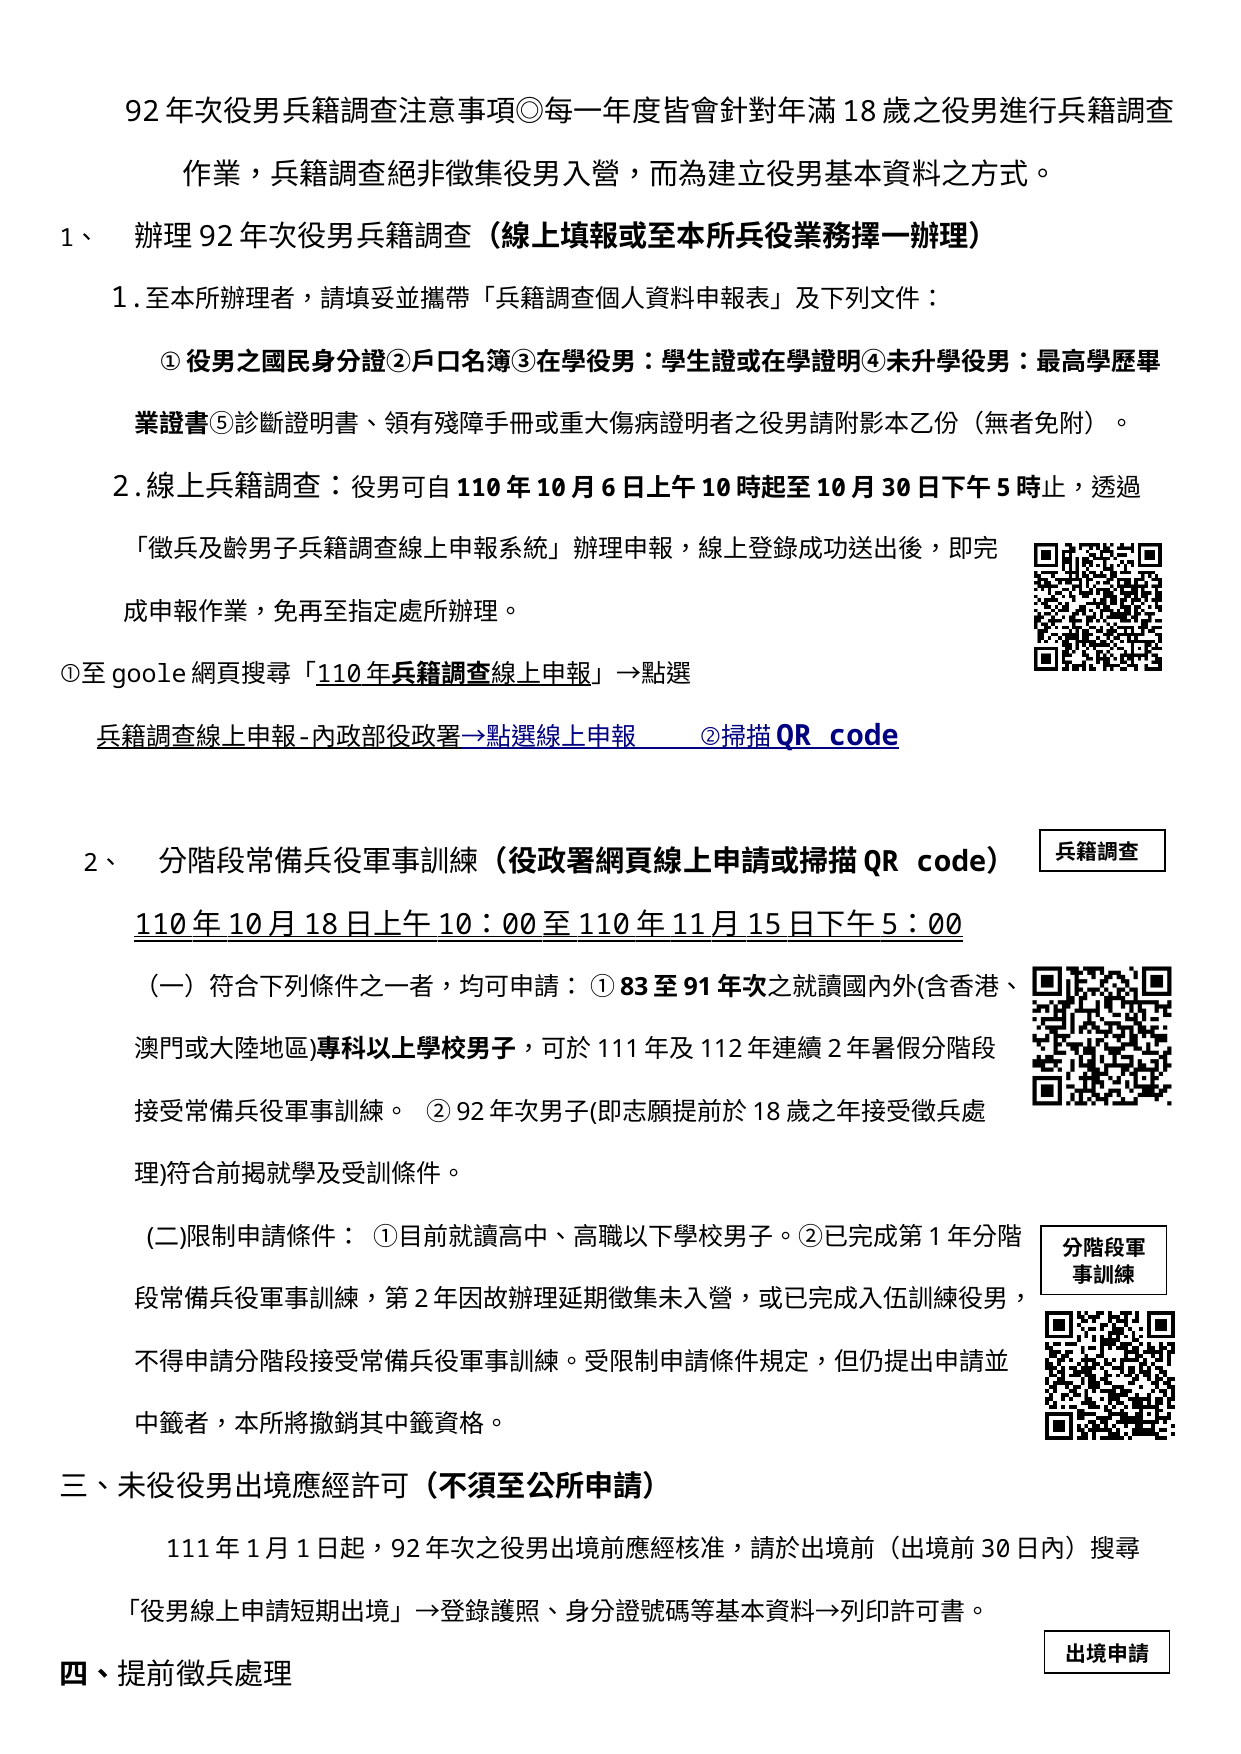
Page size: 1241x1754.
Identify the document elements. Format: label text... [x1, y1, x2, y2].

text 分階段軍事訓練 [1057, 1234, 1151, 1286]
text 兵籍調查線上申報-內政部役政署→點選線上申報 掃描QR code [59, 692, 1181, 755]
text 110年10月18日上午10：00至110年11月15日下午5：00 [134, 880, 1181, 942]
list 兵籍調查 [1056, 838, 1149, 863]
text 92年次役男兵籍調查注意事項◎每一年度皆會針對年滿18歲之役男進行兵籍調查作業，兵籍調查絕非徵集役男入營，而為建立役男基本資料之方式。 [59, 67, 1181, 192]
text 至goole網頁搜尋「110年兵籍調查線上申報」→點選 [59, 630, 1181, 692]
text ①役男之國民身分證②戶口名簿③在學役男：學生證或在學證明④未升學役男：最高學歷畢業證書⑤診斷證明書、領有殘障手冊或重大傷病證明者之役男請附影本乙份（無者免附）。 [134, 317, 1181, 442]
list 辦理92年次役男兵籍調查（線上填報或至本所兵役業務擇一辦理） [59, 192, 1181, 255]
list 分階段常備兵役軍事訓練（役政署網頁線上申請或掃描QR code） [59, 817, 1181, 880]
subtitle 四、提前徵兵處理 [59, 1630, 1181, 1692]
text 三、未役役男出境應經許可（不須至公所申請） [59, 1442, 1181, 1505]
subtitle 1.至本所辦理者，請填妥並攜帶「兵籍調查個人資料申報表」及下列文件： [59, 255, 1181, 317]
text 2.線上兵籍調查：役男可自110年10月6日上午10時起至10月30日下午5時止，透過「徵兵及齡男子兵籍調查線上申報系統」辦理申報，線上登錄成功送出後，即完成申報作業，免再至指定處所辦理。 [59, 442, 1181, 630]
subtitle 111年1月1日起，92年次之役男出境前應經核准，請於出境前（出境前30日內）搜尋「役男線上申請短期出境」→登錄護照、身分證號碼等基本資料→列印許可書。 [115, 1505, 1181, 1630]
text 出境申請 [1060, 1639, 1154, 1665]
text （一）符合下列條件之一者，均可申請： ①83至91年次之就讀國內外(含香港、澳門或大陸地區)專科以上學校男子，可於111年及112年連續2年暑假分階段接受常備兵役軍事訓練。 ②92年次男子(即志願提前於18歲之年接受徵兵處理)符合前揭就學及受訓條件。 [134, 942, 1181, 1192]
text (二)限制申請條件： ①目前就讀高中、高職以下學校男子。②已完成第1年分階段常備兵役軍事訓練，第2年因故辦理延期徵集未入營，或已完成入伍訓練役男，不得申請分階段接受常備兵役軍事訓練。受限制申請條件規定，但仍提出申請並中籤者，本所將撤銷其中籤資格。 [134, 1192, 1181, 1442]
